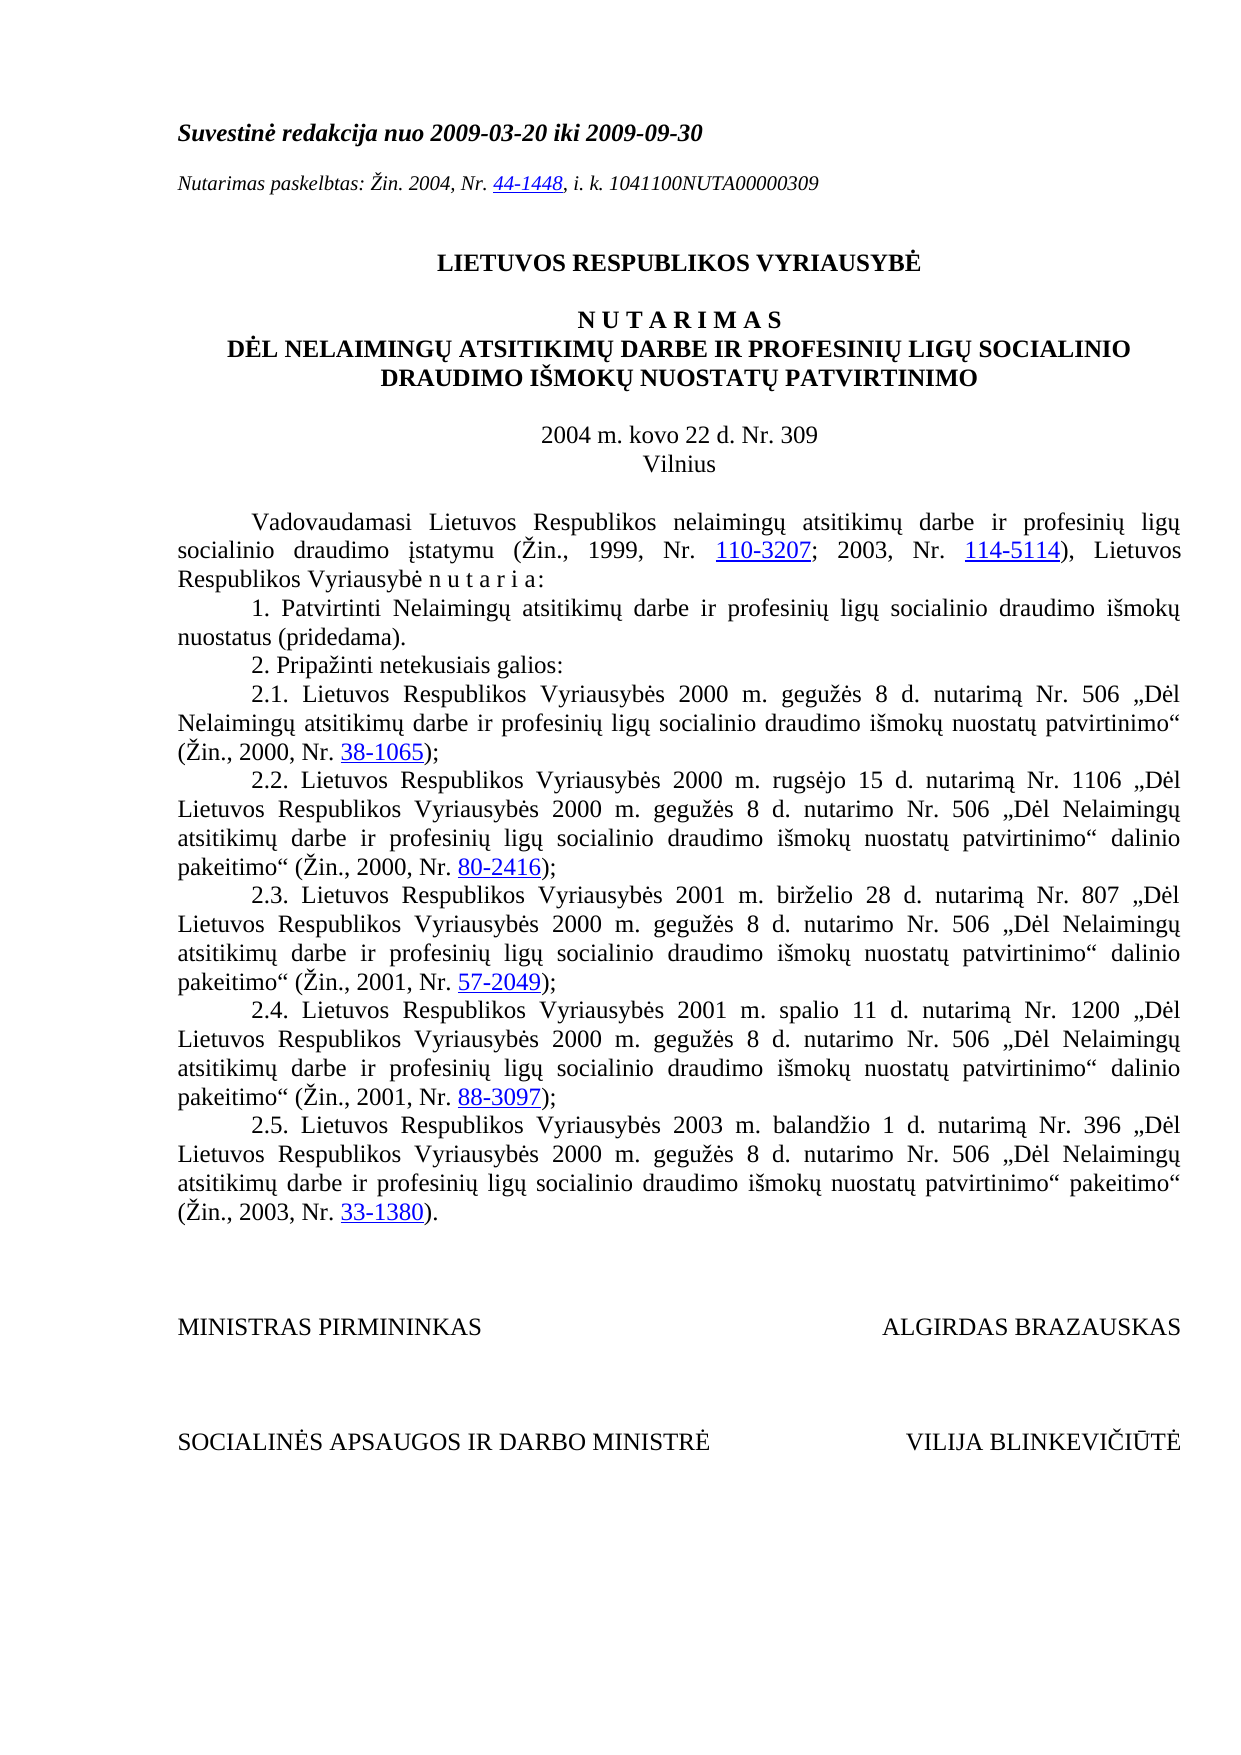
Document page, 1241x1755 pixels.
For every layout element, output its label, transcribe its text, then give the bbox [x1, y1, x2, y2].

text LIETUVOS RESPUBLIKOS VYRIAUSYBĖ [177, 248, 1181, 277]
text Vadovaudamasi Lietuvos Respublikos nelaimingų atsitikimų darbe ir profesinių ligų socialinio draudimo įstatymu (Žin., 1999, Nr. 110-3207; 2003, Nr. 114-5114), Lietuvos Respublikos Vyriausybė nutaria: [177, 507, 1181, 593]
text Vilnius [177, 449, 1181, 478]
text Suvestinė redakcija nuo 2009-03-20 iki 2009-09-30 [177, 118, 1181, 147]
text N U T A R I M A S [177, 305, 1181, 334]
text 2004 m. kovo 22 d. Nr. 309 [177, 420, 1181, 449]
text Socialinės apsaugos ir darbo ministrė Vilija Blinkevičiūtė [177, 1427, 1181, 1455]
text 2.3. Lietuvos Respublikos Vyriausybės 2001 m. birželio 28 d. nutarimą Nr. 807 „Dėl Lietuvos Respublikos Vyriausybės 2000 m. gegužės 8 d. nutarimo Nr. 506 „Dėl Nelaimingų atsitikimų darbe ir profesinių ligų socialinio draudimo išmokų nuostatų patvirtinimo“ dalinio pakeitimo“ (Žin., 2001, Nr. 57-2049); [177, 880, 1181, 995]
text DĖL NELAIMINGŲ ATSITIKIMŲ DARBE IR PROFESINIŲ LIGŲ SOCIALINIO DRAUDIMO IŠMOKŲ NUOSTATŲ PATVIRTINIMO [177, 334, 1181, 392]
text Ministras Pirmininkas Algirdas Brazauskas [177, 1312, 1181, 1340]
text 2. Pripažinti netekusiais galios: [177, 650, 1181, 679]
text 2.2. Lietuvos Respublikos Vyriausybės 2000 m. rugsėjo 15 d. nutarimą Nr. 1106 „Dėl Lietuvos Respublikos Vyriausybės 2000 m. gegužės 8 d. nutarimo Nr. 506 „Dėl Nelaimingų atsitikimų darbe ir profesinių ligų socialinio draudimo išmokų nuostatų patvirtinimo“ dalinio pakeitimo“ (Žin., 2000, Nr. 80-2416); [177, 765, 1181, 880]
text 2.1. Lietuvos Respublikos Vyriausybės 2000 m. gegužės 8 d. nutarimą Nr. 506 „Dėl Nelaimingų atsitikimų darbe ir profesinių ligų socialinio draudimo išmokų nuostatų patvirtinimo“ (Žin., 2000, Nr. 38-1065); [177, 679, 1181, 765]
text Nutarimas paskelbtas: Žin. 2004, Nr. 44-1448, i. k. 1041100NUTA00000309 [177, 171, 1181, 195]
text 2.5. Lietuvos Respublikos Vyriausybės 2003 m. balandžio 1 d. nutarimą Nr. 396 „Dėl Lietuvos Respublikos Vyriausybės 2000 m. gegužės 8 d. nutarimo Nr. 506 „Dėl Nelaimingų atsitikimų darbe ir profesinių ligų socialinio draudimo išmokų nuostatų patvirtinimo“ pakeitimo“ (Žin., 2003, Nr. 33-1380). [177, 1110, 1181, 1225]
text 1. Patvirtinti Nelaimingų atsitikimų darbe ir profesinių ligų socialinio draudimo išmokų nuostatus (pridedama). [177, 593, 1181, 650]
text 2.4. Lietuvos Respublikos Vyriausybės 2001 m. spalio 11 d. nutarimą Nr. 1200 „Dėl Lietuvos Respublikos Vyriausybės 2000 m. gegužės 8 d. nutarimo Nr. 506 „Dėl Nelaimingų atsitikimų darbe ir profesinių ligų socialinio draudimo išmokų nuostatų patvirtinimo“ dalinio pakeitimo“ (Žin., 2001, Nr. 88-3097); [177, 995, 1181, 1110]
